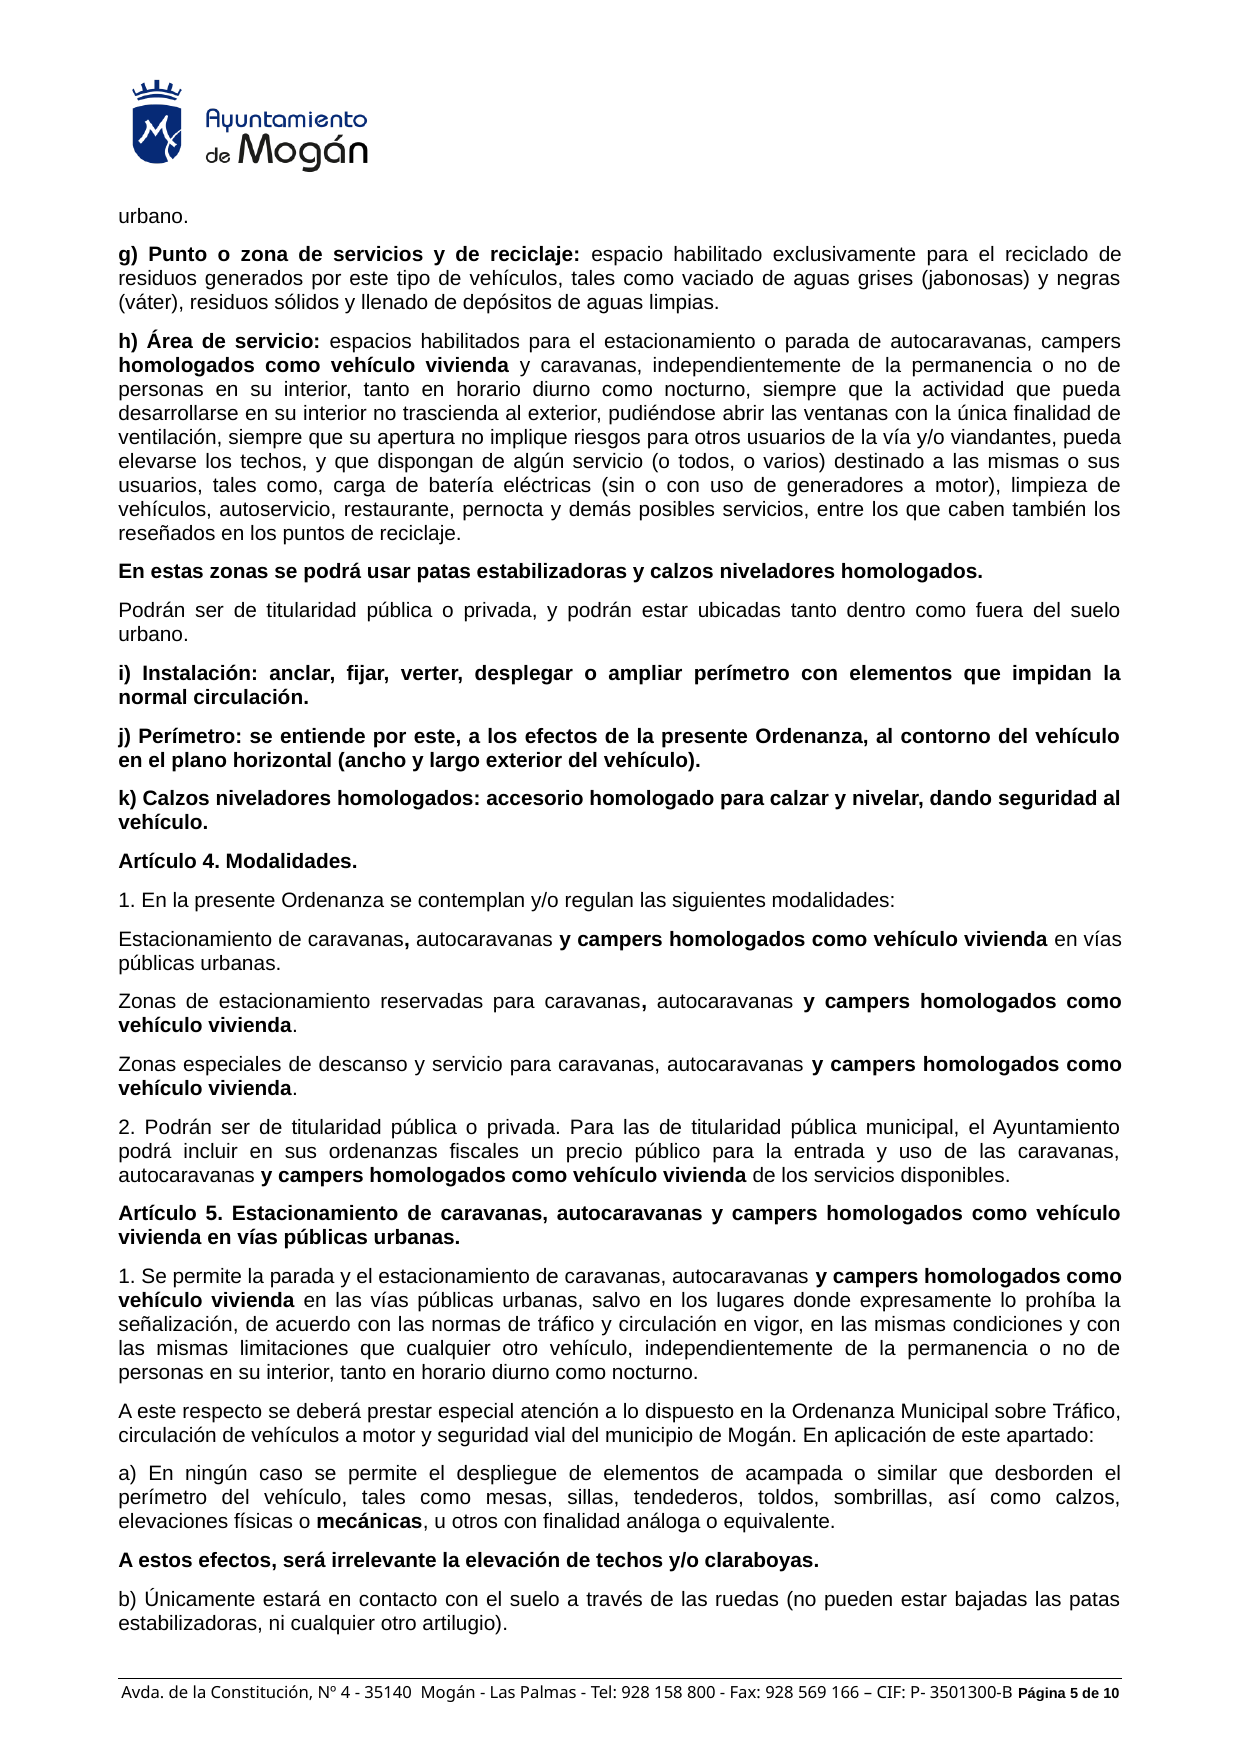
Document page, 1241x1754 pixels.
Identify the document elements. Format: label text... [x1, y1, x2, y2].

picture [117, 58, 385, 190]
text Estacionamiento de caravanas, autocaravanas y campers homologados como vehículo vivienda en vías públicas urbanas. [118, 926, 1122, 974]
text i) Instalación: anclar, fijar, verter, desplegar o ampliar perímetro con elementos que impidan la normal circulación. [118, 661, 1122, 709]
text a) En ningún caso se permite el despliegue de elementos de acampada o similar que desborden el perímetro del vehículo, tales como mesas, sillas, tendederos, toldos, sombrillas, así como calzos, elevaciones físicas o mecánicas, u otros con finalidad análoga o equivalente. [118, 1461, 1122, 1533]
text urbano. [118, 203, 1122, 227]
text Zonas de estacionamiento reservadas para caravanas, autocaravanas y campers homologados como vehículo vivienda. [118, 989, 1122, 1037]
text h) Área de servicio: espacios habilitados para el estacionamiento o parada de autocaravanas, campers homologados como vehículo vivienda y caravanas, independientemente de la permanencia o no de personas en su interior, tanto en horario diurno como nocturno, siempre que la actividad que pueda desarrollarse en su interior no trascienda al exterior, pudiéndose abrir las ventanas con la única finalidad de ventilación, siempre que su apertura no implique riesgos para otros usuarios de la vía y/o viandantes, pueda elevarse los techos, y que dispongan de algún servicio (o todos, o varios) destinado a las mismas o sus usuarios, tales como, carga de batería eléctricas (sin o con uso de generadores a motor), limpieza de vehículos, autoservicio, restaurante, pernocta y demás posibles servicios, entre los que caben también los reseñados en los puntos de reciclaje. [118, 329, 1122, 544]
text k) Calzos niveladores homologados: accesorio homologado para calzar y nivelar, dando seguridad al vehículo. [118, 786, 1122, 834]
text 1. Se permite la parada y el estacionamiento de caravanas, autocaravanas y campers homologados como vehículo vivienda en las vías públicas urbanas, salvo en los lugares donde expresamente lo prohíba la señalización, de acuerdo con las normas de tráfico y circulación en vigor, en las mismas condiciones y con las mismas limitaciones que cualquier otro vehículo, independientemente de la permanencia o no de personas en su interior, tanto en horario diurno como nocturno. [118, 1264, 1122, 1384]
text A este respecto se deberá prestar especial atención a lo dispuesto en la Ordenanza Municipal sobre Tráfico, circulación de vehículos a motor y seguridad vial del municipio de Mogán. En aplicación de este apartado: [118, 1398, 1122, 1446]
text b) Únicamente estará en contacto con el suelo a través de las ruedas (no pueden estar bajadas las patas estabilizadoras, ni cualquier otro artilugio). [118, 1587, 1122, 1634]
text A estos efectos, será irrelevante la elevación de techos y/o claraboyas. [118, 1548, 1122, 1572]
text 1. En la presente Ordenanza se contemplan y/o regulan las siguientes modalidades: [118, 888, 1122, 912]
text Podrán ser de titularidad pública o privada, y podrán estar ubicadas tanto dentro como fuera del suelo urbano. [118, 598, 1122, 646]
text Artículo 5. Estacionamiento de caravanas, autocaravanas y campers homologados como vehículo vivienda en vías públicas urbanas. [118, 1201, 1122, 1249]
text Artículo 4. Modalidades. [118, 849, 1122, 873]
text j) Perímetro: se entiende por este, a los efectos de la presente Ordenanza, al contorno del vehículo en el plano horizontal (ancho y largo exterior del vehículo). [118, 723, 1122, 771]
text En estas zonas se podrá usar patas estabilizadoras y calzos niveladores homologados. [118, 559, 1122, 583]
text 2. Podrán ser de titularidad pública o privada. Para las de titularidad pública municipal, el Ayuntamiento podrá incluir en sus ordenanzas fiscales un precio público para la entrada y uso de las caravanas, autocaravanas y campers homologados como vehículo vivienda de los servicios disponibles. [118, 1114, 1122, 1186]
text g) Punto o zona de servicios y de reciclaje: espacio habilitado exclusivamente para el reciclado de residuos generados por este tipo de vehículos, tales como vaciado de aguas grises (jabonosas) y negras (váter), residuos sólidos y llenado de depósitos de aguas limpias. [118, 242, 1122, 314]
text Zonas especiales de descanso y servicio para caravanas, autocaravanas y campers homologados como vehículo vivienda. [118, 1052, 1122, 1100]
